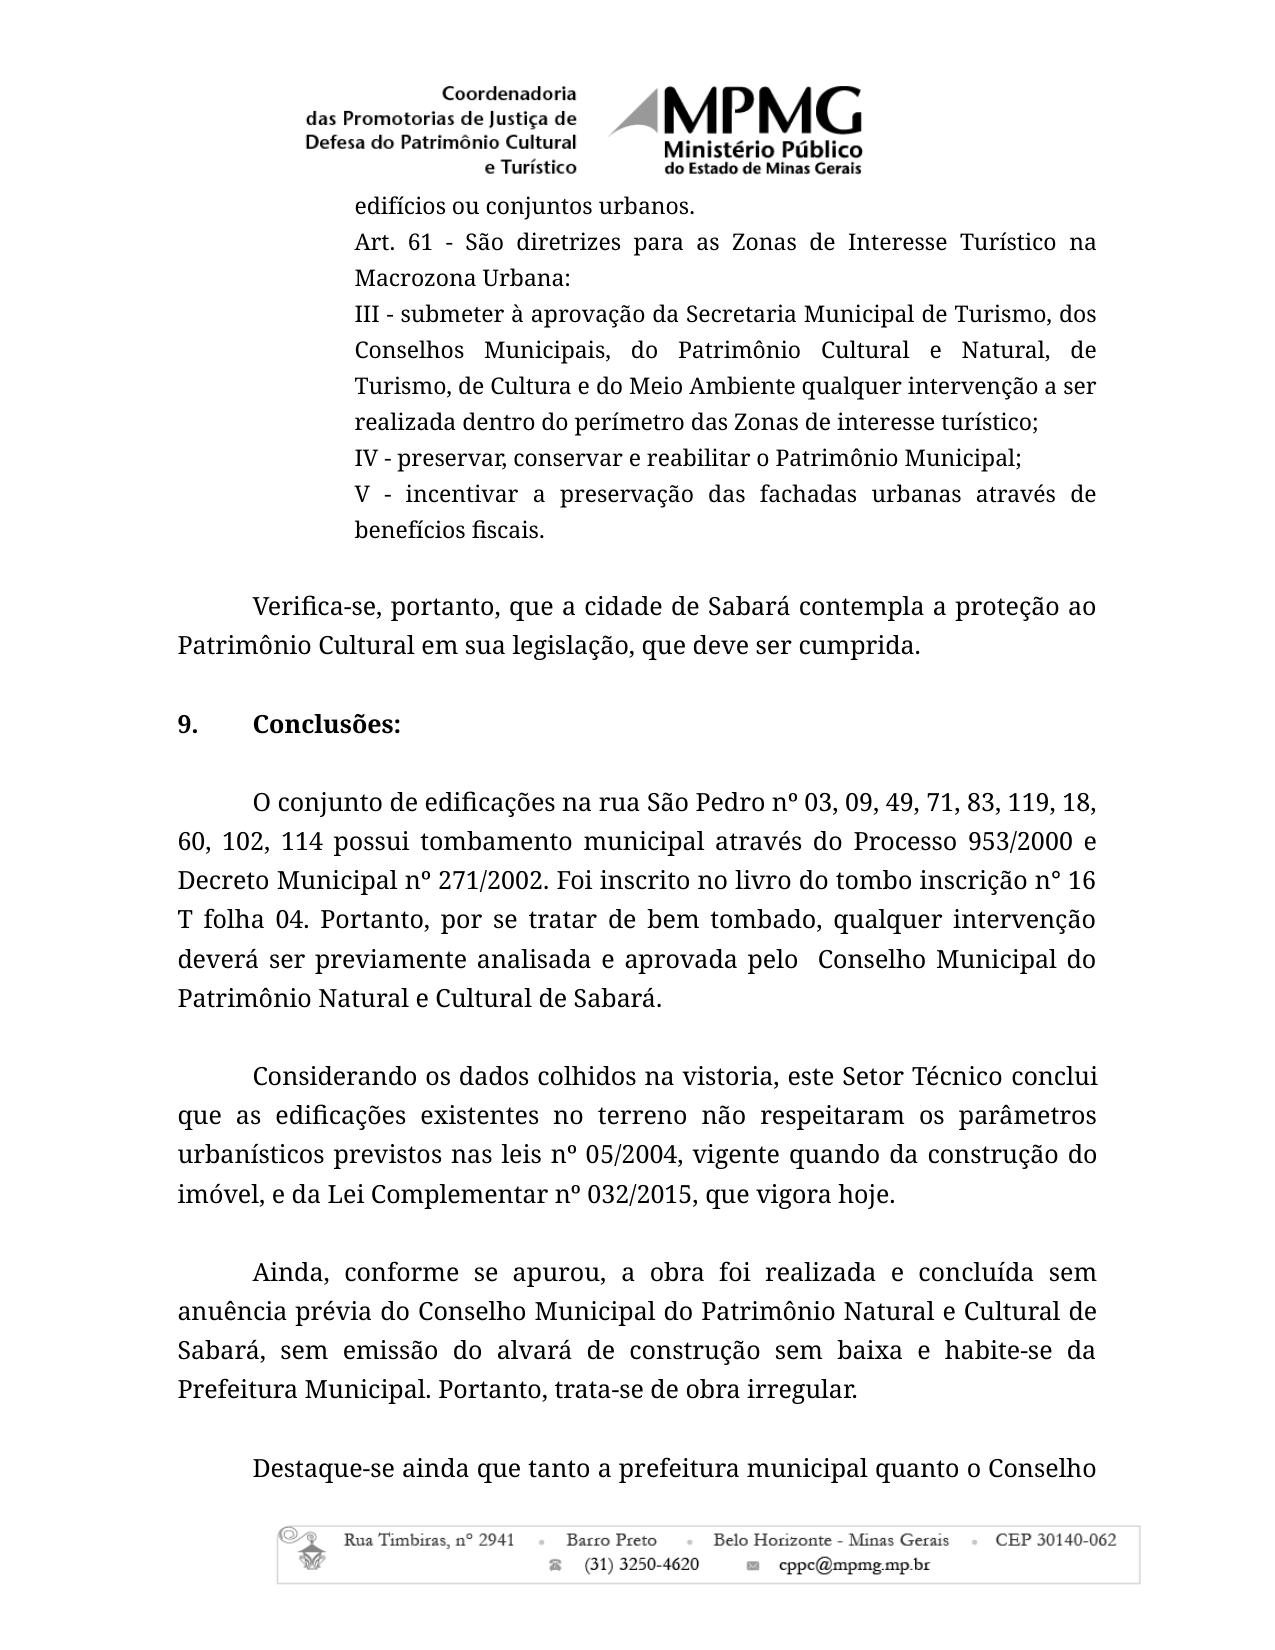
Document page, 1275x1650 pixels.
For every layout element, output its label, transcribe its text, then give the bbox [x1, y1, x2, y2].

text Verifica-se, portanto, que a cidade de Sabará contempla a proteção ao Patrimônio Cultural em sua legislação, que deve ser cumprida. [177, 589, 1098, 662]
picture [265, 1517, 1150, 1591]
text Ainda, conforme se apurou, a obra foi realizada e concluída sem anuência prévia do Conselho Municipal do Patrimônio Natural e Cultural de Sabará, sem emissão do alvará de construção sem baixa e habite-se da Prefeitura Municipal. Portanto, trata-se de obra irregular. [177, 1255, 1098, 1406]
text edifícios ou conjuntos urbanos. [354, 190, 1098, 222]
text O conjunto de edificações na rua São Pedro nº 03, 09, 49, 71, 83, 119, 18, 60, 102, 114 possui tombamento municipal através do Processo 953/2000 e Decreto Municipal nº 271/2002. Foi inscrito no livro do tombo inscrição n° 16 T folha 04. Portanto, por se tratar de bem tombado, qualquer intervenção deverá ser previamente analisada e aprovada pelo Conselho Municipal do Patrimônio Natural e Cultural de Sabará. [177, 785, 1098, 1014]
list Conclusões: [177, 706, 1098, 740]
picture [181, 58, 1057, 191]
text III - submeter à aprovação da Secretaria Municipal de Turismo, dos Conselhos Municipais, do Patrimônio Cultural e Natural, de Turismo, de Cultura e do Meio Ambiente qualquer intervenção a ser realizada dentro do perímetro das Zonas de interesse turístico; [354, 298, 1098, 437]
text Destaque-se ainda que tanto a prefeitura municipal quanto o Conselho [177, 1451, 1098, 1484]
text IV - preservar, conservar e reabilitar o Patrimônio Municipal; [354, 442, 1098, 473]
text Art. 61 - São diretrizes para as Zonas de Interesse Turístico na Macrozona Urbana: [354, 226, 1098, 293]
text Considerando os dados colhidos na vistoria, este Setor Técnico conclui que as edificações existentes no terreno não respeitaram os parâmetros urbanísticos previstos nas leis nº 05/2004, vigente quando da construção do imóvel, e da Lei Complementar nº 032/2015, que vigora hoje. [177, 1059, 1098, 1210]
text V - incentivar a preservação das fachadas urbanas através de benefícios fiscais. [354, 478, 1098, 545]
